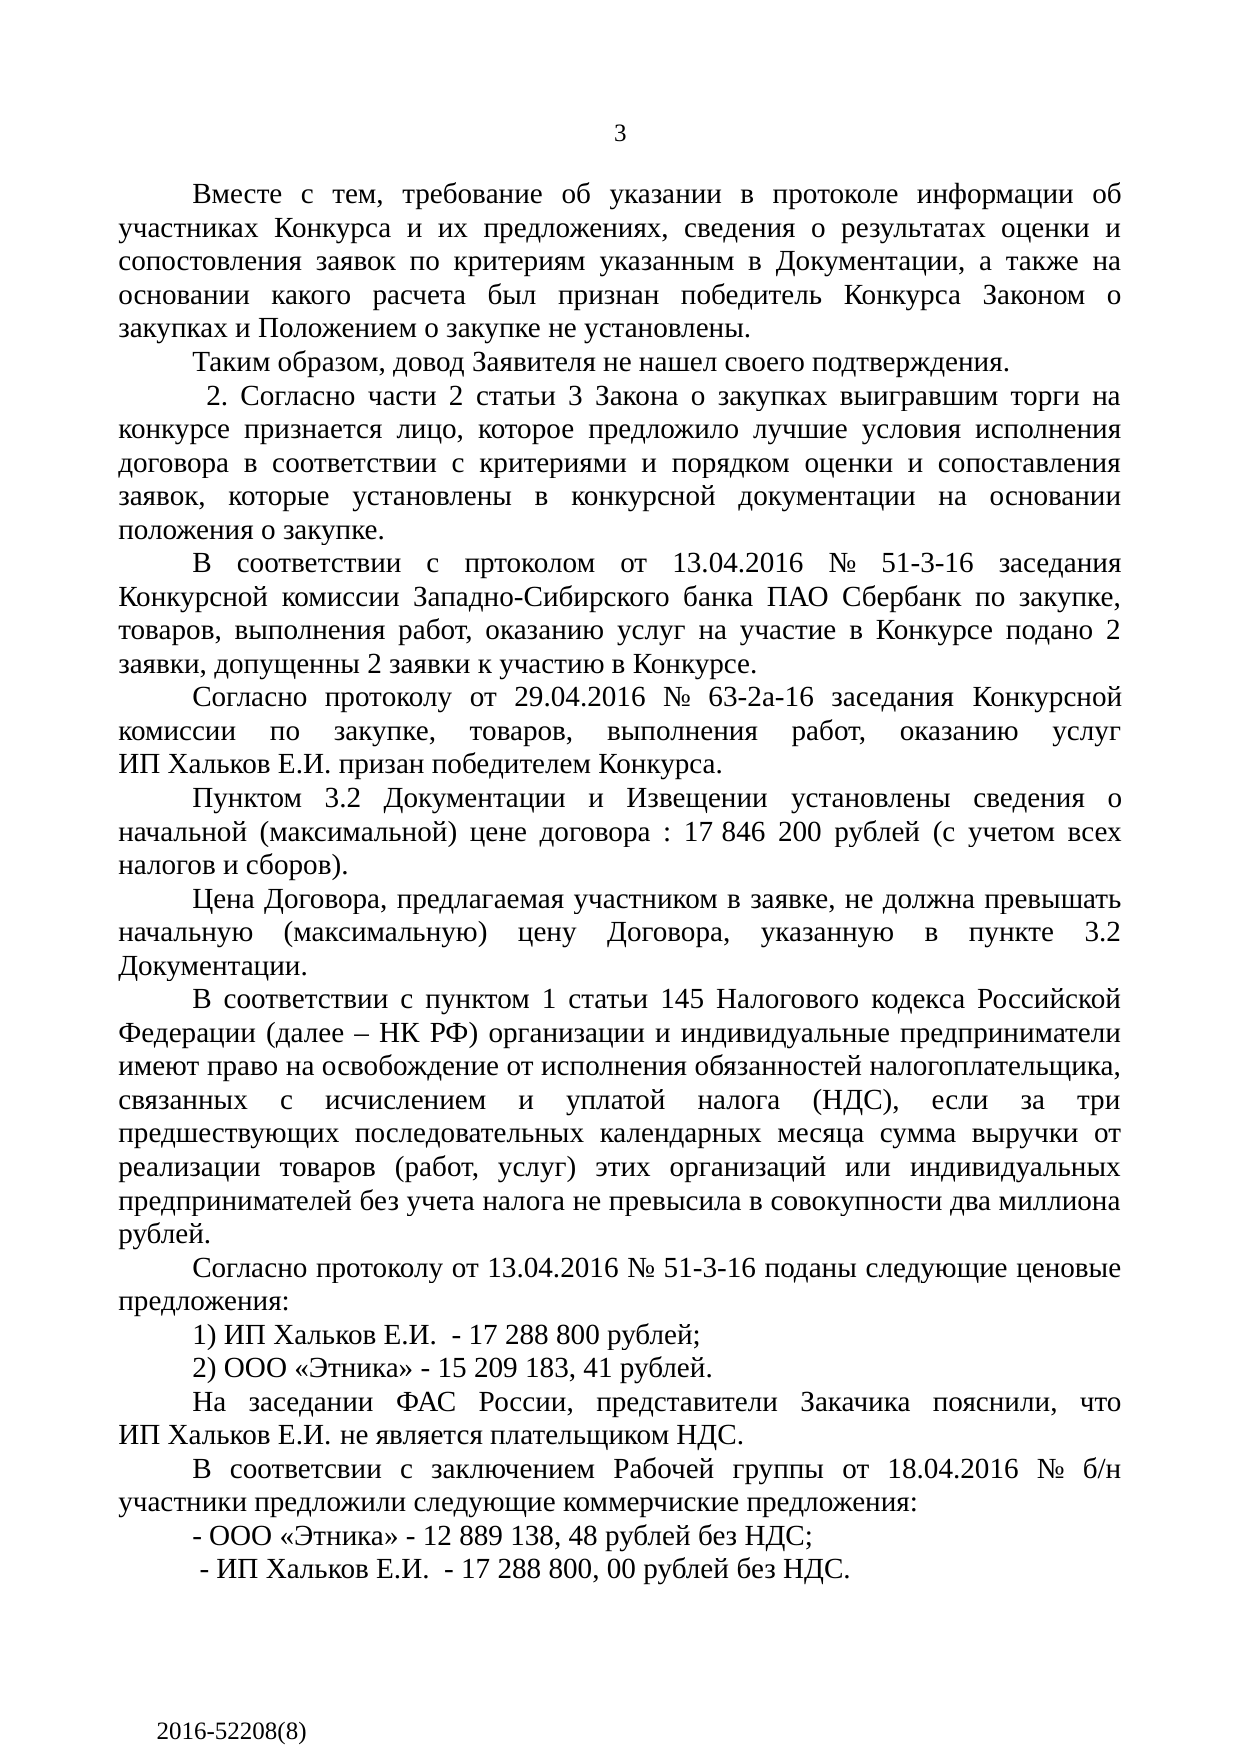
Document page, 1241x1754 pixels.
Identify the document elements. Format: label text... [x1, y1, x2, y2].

text 2. Согласно части 2 статьи 3 Закона о закупках выигравшим торги на конкурсе признается лицо, которое предложило лучшие условия исполнения договора в соответствии с критериями и порядком оценки и сопоставления заявок, которые установлены в конкурсной документации на основании положения о закупке. В соответствии с пртоколом от 13.04.2016 № 51-3-16 заседания Конкурсной комиссии Западно-Сибирского банка ПАО Сбербанк по закупке, товаров, выполнения работ, оказанию услуг на участие в Конкурсе подано 2 заявки, допущенны 2 заявки к участию в Конкурсе. Согласно протоколу от 29.04.2016 № 63-2а-16 заседания Конкурсной комиссии по закупке, товаров, выполнения работ, оказанию услуг ИП Хальков Е.И. призан победителем Конкурса. Пунктом 3.2 Документации и Извещении установлены сведения о начальной (максимальной) цене договора : 17 846 200 рублей (с учетом всех налогов и сборов). Цена Договора, предлагаемая участником в заявке, не должна превышать начальную (максимальную) цену Договора, указанную в пункте 3.2 Документации. В соответствии с пунктом 1 статьи 145 Налогового кодекса Российской Федерации (далее – НК РФ) организации и индивидуальные предприниматели имеют право на освобождение от исполнения обязанностей налогоплательщика, связанных с исчислением и уплатой налога (НДС), если за три предшествующих последовательных календарных месяца сумма выручки от реализации товаров (работ, услуг) этих организаций или индивидуальных предпринимателей без учета налога не превысила в совокупности два миллиона рублей. Согласно протоколу от 13.04.2016 № 51-3-16 поданы следующие ценовые предложения: 1) ИП Хальков Е.И. - 17 288 800 рублей; 2) ООО «Этника» - 15 209 183, 41 рублей. На заседании ФАС России, представители Закачика пояснили, что ИП Хальков Е.И. не является плательщиком НДС. В соответсвии с заключением Рабочей группы от 18.04.2016 № б/н участники предложили следующие коммерчиские предложения: - ООО «Этника» - 12 889 138, 48 рублей без НДС; - ИП Хальков Е.И. - 17 288 800, 00 рублей без НДС. [118, 378, 1122, 1585]
text Вместе с тем, требование об указании в протоколе информации об участниках Конкурса и их предложениях, сведения о результатах оценки и сопостовления заявок по критериям указанным в Документации, а также на основании какого расчета был признан победитель Конкурса Законом о закупках и Положением о закупке не установлены. Таким образом, довод Заявителя не нашел своего подтверждения. [118, 176, 1122, 378]
